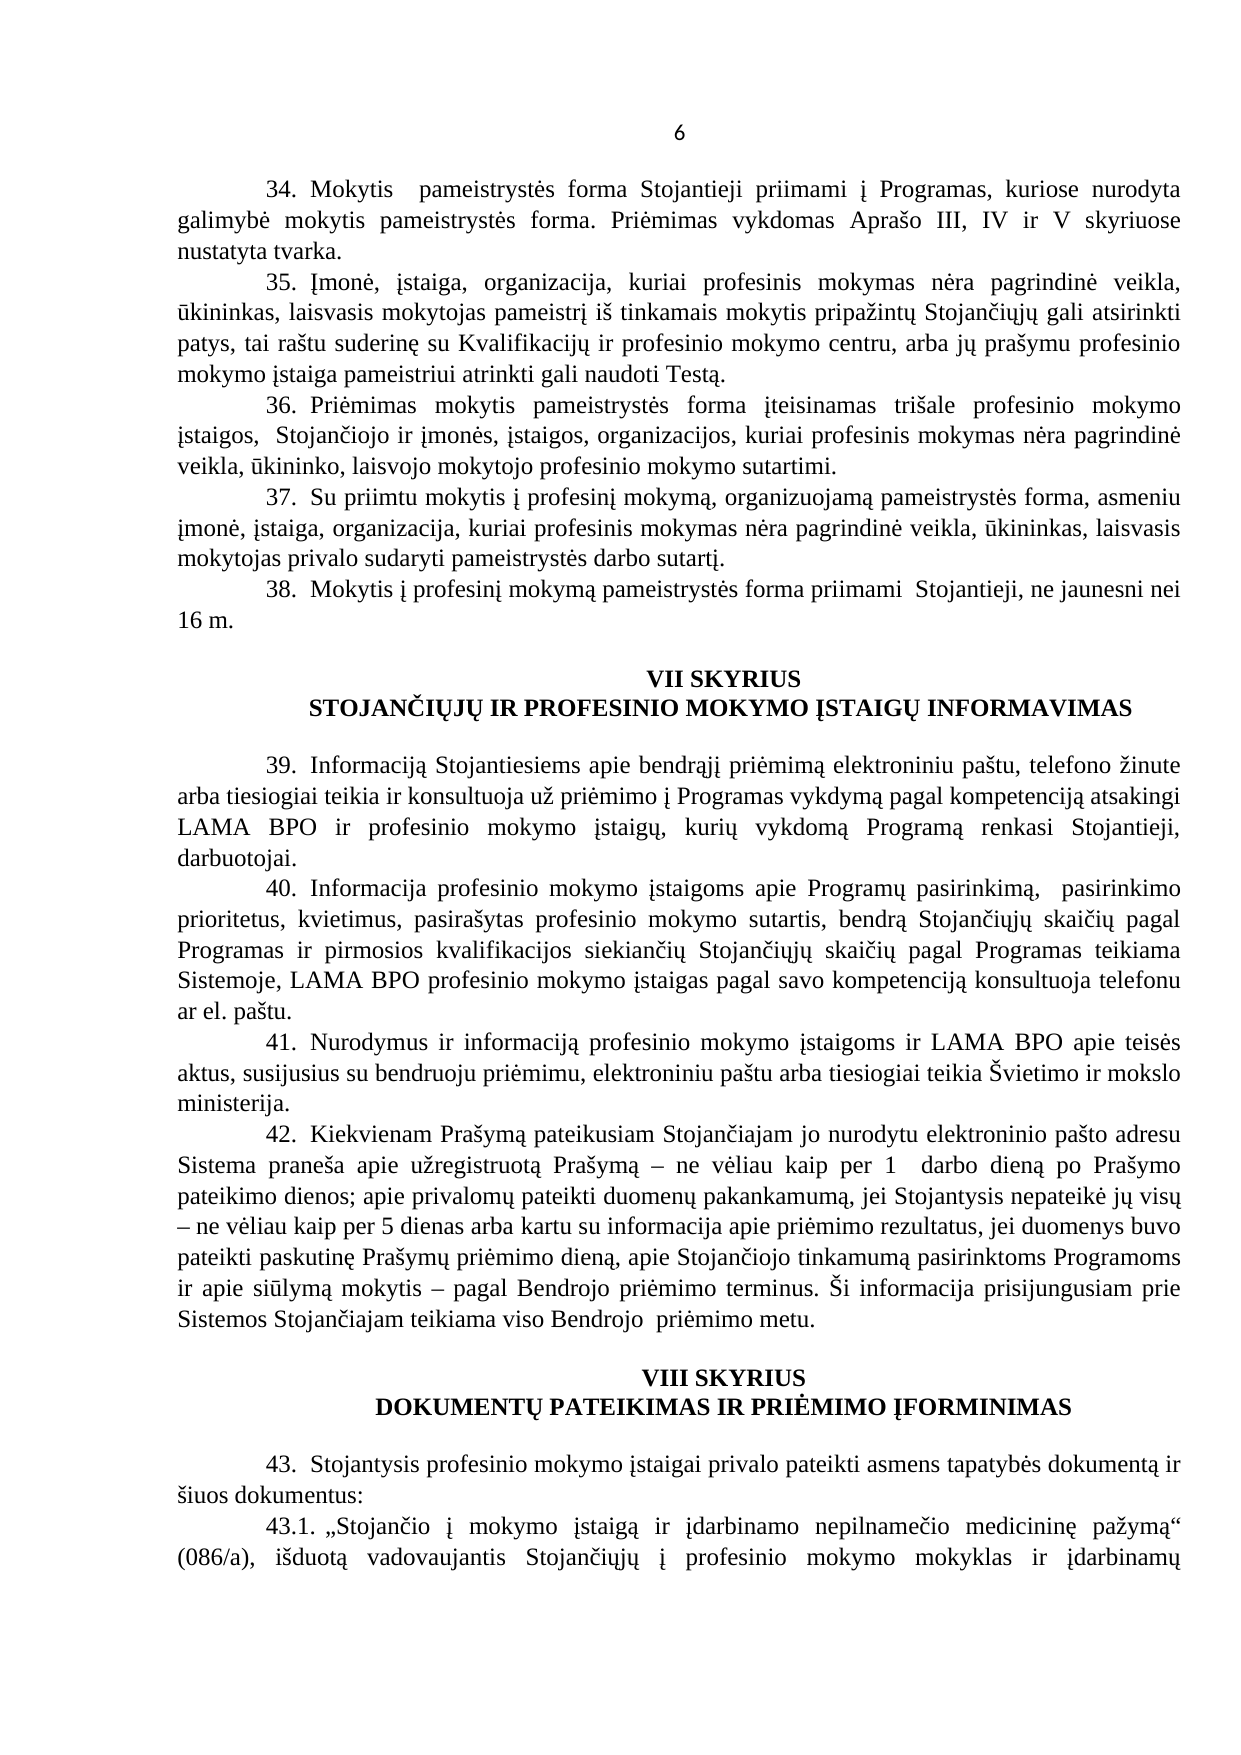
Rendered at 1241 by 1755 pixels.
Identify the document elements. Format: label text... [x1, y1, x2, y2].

text 35. Įmonė, įstaiga, organizacija, kuriai profesinis mokymas nėra pagrindinė veikla, ūkininkas, laisvasis mokytojas pameistrį iš tinkamais mokytis pripažintų Stojančiųjų gali atsirinkti patys, tai raštu suderinę su Kvalifikacijų ir profesinio mokymo centru, arba jų prašymu profesinio mokymo įstaiga pameistriui atrinkti gali naudoti Testą. [177, 267, 1182, 388]
text 38. Mokytis į profesinį mokymą pameistrystės forma priimami Stojantieji, ne jaunesni nei 16 m. [177, 574, 1182, 633]
text 42. Kiekvienam Prašymą pateikusiam Stojančiajam jo nurodytu elektroninio pašto adresu Sistema praneša apie užregistruotą Prašymą – ne vėliau kaip per 1 darbo dieną po Prašymo pateikimo dienos; apie privalomų pateikti duomenų pakankamumą, jei Stojantysis nepateikė jų visų – ne vėliau kaip per 5 dienas arba kartu su informacija apie priėmimo rezultatus, jei duomenys buvo pateikti paskutinę Prašymų priėmimo dieną, apie Stojančiojo tinkamumą pasirinktoms Programoms ir apie siūlymą mokytis – pagal Bendrojo priėmimo terminus. Ši informacija prisijungusiam prie Sistemos Stojančiajam teikiama viso Bendrojo priėmimo metu. [177, 1119, 1182, 1332]
text 36. Priėmimas mokytis pameistrystės forma įteisinamas trišale profesinio mokymo įstaigos, Stojančiojo ir įmonės, įstaigos, organizacijos, kuriai profesinis mokymas nėra pagrindinė veikla, ūkininko, laisvojo mokytojo profesinio mokymo sutartimi. [177, 390, 1182, 480]
text 37. Su priimtu mokytis į profesinį mokymą, organizuojamą pameistrystės forma, asmeniu įmonė, įstaiga, organizacija, kuriai profesinis mokymas nėra pagrindinė veikla, ūkininkas, laisvasis mokytojas privalo sudaryti pameistrystės darbo sutartį. [177, 482, 1182, 572]
text 39. Informaciją Stojantiesiems apie bendrąjį priėmimą elektroniniu paštu, telefono žinute arba tiesiogiai teikia ir konsultuoja už priėmimo į Programas vykdymą pagal kompetenciją atsakingi LAMA BPO ir profesinio mokymo įstaigų, kurių vykdomą Programą renkasi Stojantieji, darbuotojai. [177, 751, 1182, 871]
text VIII SKYRIUS [177, 1363, 1182, 1392]
text 40. Informacija profesinio mokymo įstaigoms apie Programų pasirinkimą, pasirinkimo prioritetus, kvietimus, pasirašytas profesinio mokymo sutartis, bendrą Stojančiųjų skaičių pagal Programas ir pirmosios kvalifikacijos siekiančių Stojančiųjų skaičių pagal Programas teikiama Sistemoje, LAMA BPO profesinio mokymo įstaigas pagal savo kompetenciją konsultuoja telefonu ar el. paštu. [177, 873, 1182, 1025]
text 43. Stojantysis profesinio mokymo įstaigai privalo pateikti asmens tapatybės dokumentą ir šiuos dokumentus: [177, 1449, 1182, 1509]
text 43.1. „Stojančio į mokymo įstaigą ir įdarbinamo nepilnamečio medicininę pažymą“ (086/a), išduotą vadovaujantis Stojančiųjų į profesinio mokymo mokyklas ir įdarbinamų [177, 1511, 1182, 1570]
text 41. Nurodymus ir informaciją profesinio mokymo įstaigoms ir LAMA BPO apie teisės aktus, susijusius su bendruoju priėmimu, elektroniniu paštu arba tiesiogiai teikia Švietimo ir mokslo ministerija. [177, 1027, 1182, 1117]
text STOJANČIŲJŲ IR PROFESINIO MOKYMO ĮSTAIGŲ INFORMAVIMAS [177, 693, 1182, 722]
text 34. Mokytis pameistrystės forma Stojantieji priimami į Programas, kuriose nurodyta galimybė mokytis pameistrystės forma. Priėmimas vykdomas Aprašo III, IV ir V skyriuose nustatyta tvarka. [177, 174, 1182, 265]
text VII SKYRIUS [177, 664, 1182, 693]
text DOKUMENTŲ PATEIKIMAS IR PRIĖMIMO ĮFORMINIMAS [177, 1392, 1182, 1421]
